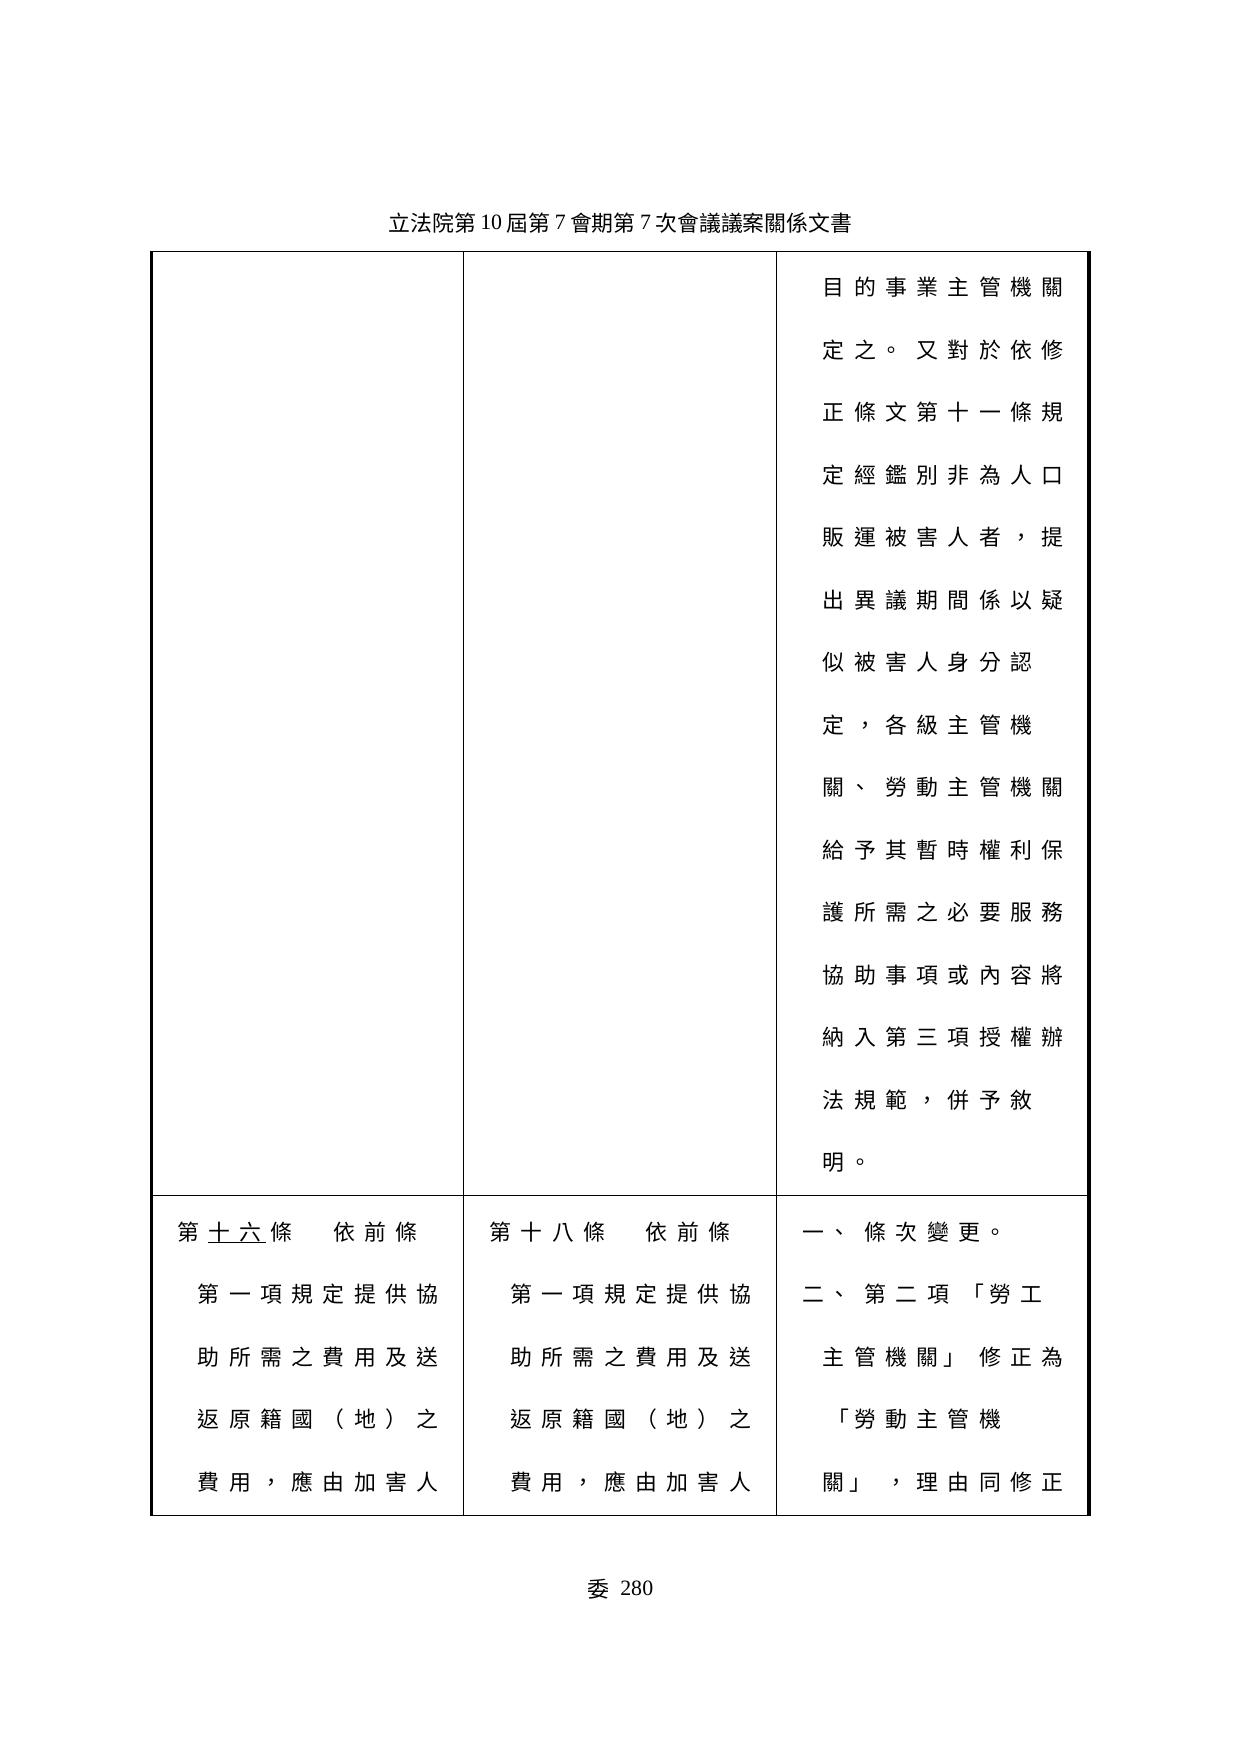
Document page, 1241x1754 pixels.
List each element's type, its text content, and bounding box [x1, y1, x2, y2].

table_cell [464, 252, 776, 1195]
table_cell 目的事業主管機關定之。又對於依修正條文第十一條規定經鑑別非為人口販運被害人者，提出異議期間係以疑似被害人身分認定，各級主管機關、勞動主管機關給予其暫時權利保護所需之必要服務協助事項或內容將納入第三項授權辦法規範，併予敘明。 [777, 252, 1087, 1195]
table_cell [153, 252, 463, 1195]
table_cell 一、條次變更。 二、第二項「勞工主管機關」修正為「勞動主管機關」，理由同修正 [777, 1196, 1087, 1514]
table_cell 第十八條 依前條第一項規定提供協助所需之費用及送返原籍國（地）之費用，應由加害人 [464, 1196, 776, 1514]
table_cell 第十六條 依前條第一項規定提供協助所需之費用及送返原籍國（地）之費用，應由加害人 [153, 1196, 463, 1514]
